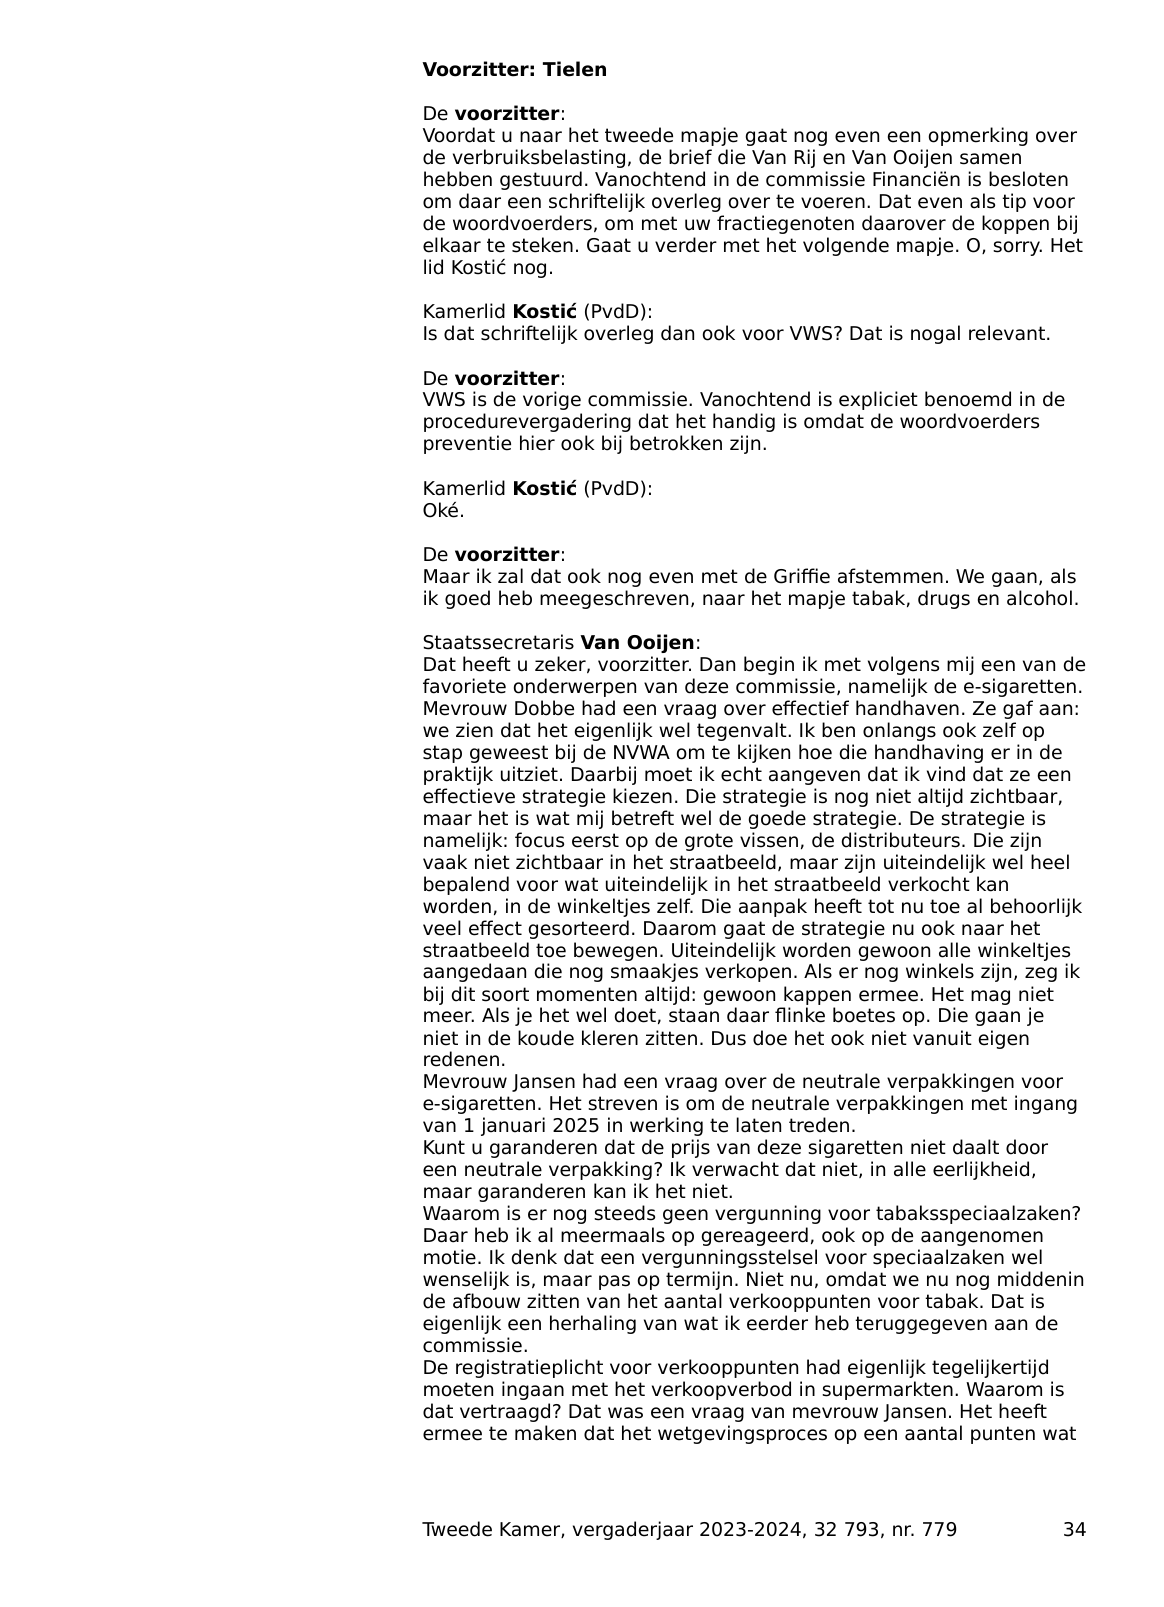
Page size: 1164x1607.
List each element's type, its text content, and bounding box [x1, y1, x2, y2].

text De voorzitter: [422, 544, 1087, 566]
text Mevrouw Jansen had een vraag over de neutrale verpakkingen voor e-sigaretten. Het streven is om de neutrale verpakkingen met ingang van 1 januari 2025 in werking te laten treden. [422, 1071, 1087, 1137]
text De voorzitter: [422, 367, 1087, 389]
text Kamerlid Kostić (PvdD): [422, 301, 1087, 323]
text Kunt u garanderen dat de prijs van deze sigaretten niet daalt door een neutrale verpakking? Ik verwacht dat niet, in alle eerlijkheid, maar garanderen kan ik het niet. [422, 1137, 1087, 1203]
text Waarom is er nog steeds geen vergunning voor tabaksspeciaalzaken? Daar heb ik al meermaals op gereageerd, ook op de aangenomen motie. Ik denk dat een vergunningsstelsel voor speciaalzaken wel wenselijk is, maar pas op termijn. Niet nu, omdat we nu nog middenin de afbouw zitten van het aantal verkooppunten voor tabak. Dat is eigenlijk een herhaling van wat ik eerder heb teruggegeven aan de commissie. [422, 1203, 1087, 1357]
text Kamerlid Kostić (PvdD): [422, 477, 1087, 499]
text Is dat schriftelijk overleg dan ook voor VWS? Dat is nogal relevant. [422, 323, 1087, 345]
text Staatssecretaris Van Ooijen: [422, 632, 1087, 654]
text Oké. [422, 499, 1087, 521]
text Voordat u naar het tweede mapje gaat nog even een opmerking over de verbruiksbelasting, de brief die Van Rij en Van Ooijen samen hebben gestuurd. Vanochtend in de commissie Financiën is besloten om daar een schriftelijk overleg over te voeren. Dat even als tip voor de woordvoerders, om met uw fractiegenoten daarover de koppen bij elkaar te steken. Gaat u verder met het volgende mapje. O, sorry. Het lid Kostić nog. [422, 125, 1087, 279]
text Maar ik zal dat ook nog even met de Griffie afstemmen. We gaan, als ik goed heb meegeschreven, naar het mapje tabak, drugs en alcohol. [422, 566, 1087, 609]
text De registratieplicht voor verkooppunten had eigenlijk tegelijkertijd moeten ingaan met het verkoopverbod in supermarkten. Waarom is dat vertraagd? Dat was een vraag van mevrouw Jansen. Het heeft ermee te maken dat het wetgevingsproces op een aantal punten wat [422, 1357, 1087, 1445]
text Dat heeft u zeker, voorzitter. Dan begin ik met volgens mij een van de favoriete onderwerpen van deze commissie, namelijk de e-sigaretten. Mevrouw Dobbe had een vraag over effectief handhaven. Ze gaf aan: we zien dat het eigenlijk wel tegenvalt. Ik ben onlangs ook zelf op stap geweest bij de NVWA om te kijken hoe die handhaving er in de praktijk uitziet. Daarbij moet ik echt aangeven dat ik vind dat ze een effectieve strategie kiezen. Die strategie is nog niet altijd zichtbaar, maar het is wat mij betreft wel de goede strategie. De strategie is namelijk: focus eerst op de grote vissen, de distributeurs. Die zijn vaak niet zichtbaar in het straatbeeld, maar zijn uiteindelijk wel heel bepalend voor wat uiteindelijk in het straatbeeld verkocht kan worden, in de winkeltjes zelf. Die aanpak heeft tot nu toe al behoorlijk veel effect gesorteerd. Daarom gaat de strategie nu ook naar het straatbeeld toe bewegen. Uiteindelijk worden gewoon alle winkeltjes aangedaan die nog smaakjes verkopen. Als er nog winkels zijn, zeg ik bij dit soort momenten altijd: gewoon kappen ermee. Het mag niet meer. Als je het wel doet, staan daar flinke boetes op. Die gaan je niet in de koude kleren zitten. Dus doe het ook niet vanuit eigen redenen. [422, 654, 1087, 1071]
subtitle Voorzitter: Tielen [422, 59, 1087, 81]
text VWS is de vorige commissie. Vanochtend is expliciet benoemd in de procedurevergadering dat het handig is omdat de woordvoerders preventie hier ook bij betrokken zijn. [422, 389, 1087, 455]
text De voorzitter: [422, 103, 1087, 125]
